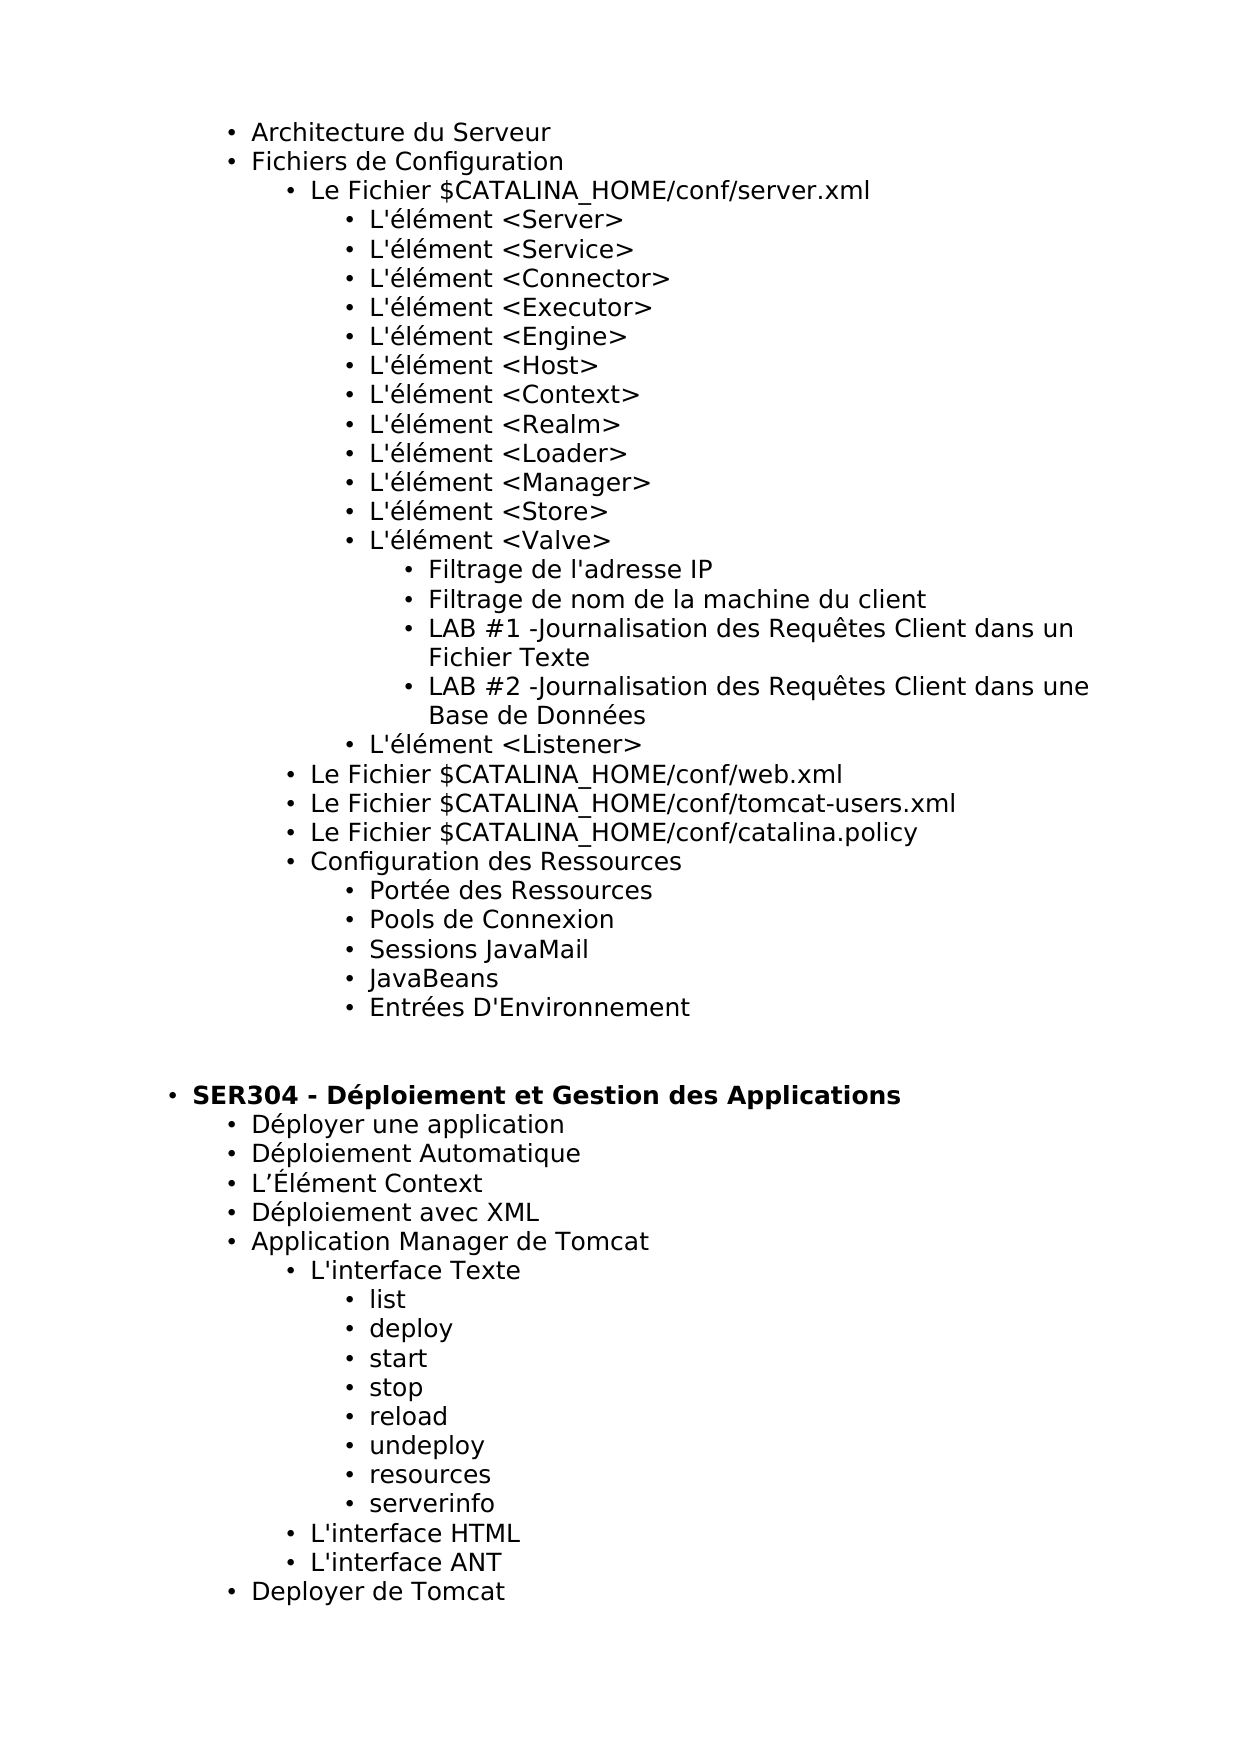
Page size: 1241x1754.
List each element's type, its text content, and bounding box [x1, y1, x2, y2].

list Filtrage de nom de la machine du client [413, 585, 1122, 614]
list Application Manager de Tomcat [236, 1227, 1122, 1256]
list L'élément <Engine> [354, 322, 1122, 351]
list Architecture du Serveur [236, 118, 1122, 147]
list L'élément <Listener> [354, 731, 1122, 760]
list L'interface ANT [295, 1548, 1122, 1577]
list Fichiers de Configuration [236, 147, 1122, 176]
list start [354, 1344, 1122, 1373]
list Entrées D'Environnement [354, 993, 1122, 1022]
list list [354, 1285, 1122, 1314]
list L'interface HTML [295, 1519, 1122, 1548]
list L'élément <Host> [354, 351, 1122, 381]
list Déploiement Automatique [236, 1139, 1122, 1169]
list L'élément <Valve> [354, 526, 1122, 556]
list Portée des Ressources [354, 876, 1122, 906]
list L'élément <Context> [354, 381, 1122, 410]
list L'élément <Service> [354, 235, 1122, 264]
list L'élément <Manager> [354, 468, 1122, 497]
list JavaBeans [354, 964, 1122, 993]
list Le Fichier $CATALINA_HOME/conf/catalina.policy [295, 818, 1122, 847]
list L'interface Texte [295, 1256, 1122, 1285]
list Pools de Connexion [354, 906, 1122, 935]
list Le Fichier $CATALINA_HOME/conf/server.xml [295, 176, 1122, 206]
list Deployer de Tomcat [236, 1577, 1122, 1606]
list LAB #2 -Journalisation des Requêtes Client dans une Base de Données [413, 672, 1122, 731]
list L'élément <Store> [354, 497, 1122, 526]
list stop [354, 1373, 1122, 1402]
list L'élément <Executor> [354, 293, 1122, 322]
list undeploy [354, 1431, 1122, 1460]
list serverinfo [354, 1489, 1122, 1519]
list L'élément <Loader> [354, 439, 1122, 468]
list L'élément <Realm> [354, 410, 1122, 439]
list Le Fichier $CATALINA_HOME/conf/web.xml [295, 760, 1122, 789]
list Déployer une application [236, 1110, 1122, 1139]
list Déploiement avec XML [236, 1198, 1122, 1227]
list Filtrage de l'adresse IP [413, 556, 1122, 585]
list resources [354, 1460, 1122, 1489]
list L’Élément Context [236, 1169, 1122, 1198]
list L'élément <Connector> [354, 264, 1122, 293]
list L'élément <Server> [354, 206, 1122, 235]
list LAB #1 -Journalisation des Requêtes Client dans un Fichier Texte [413, 614, 1122, 672]
list reload [354, 1402, 1122, 1431]
list Le Fichier $CATALINA_HOME/conf/tomcat-users.xml [295, 789, 1122, 818]
list SER304 - Déploiement et Gestion des Applications [177, 1081, 1122, 1110]
list Configuration des Ressources [295, 847, 1122, 876]
list Sessions JavaMail [354, 935, 1122, 964]
list deploy [354, 1314, 1122, 1344]
